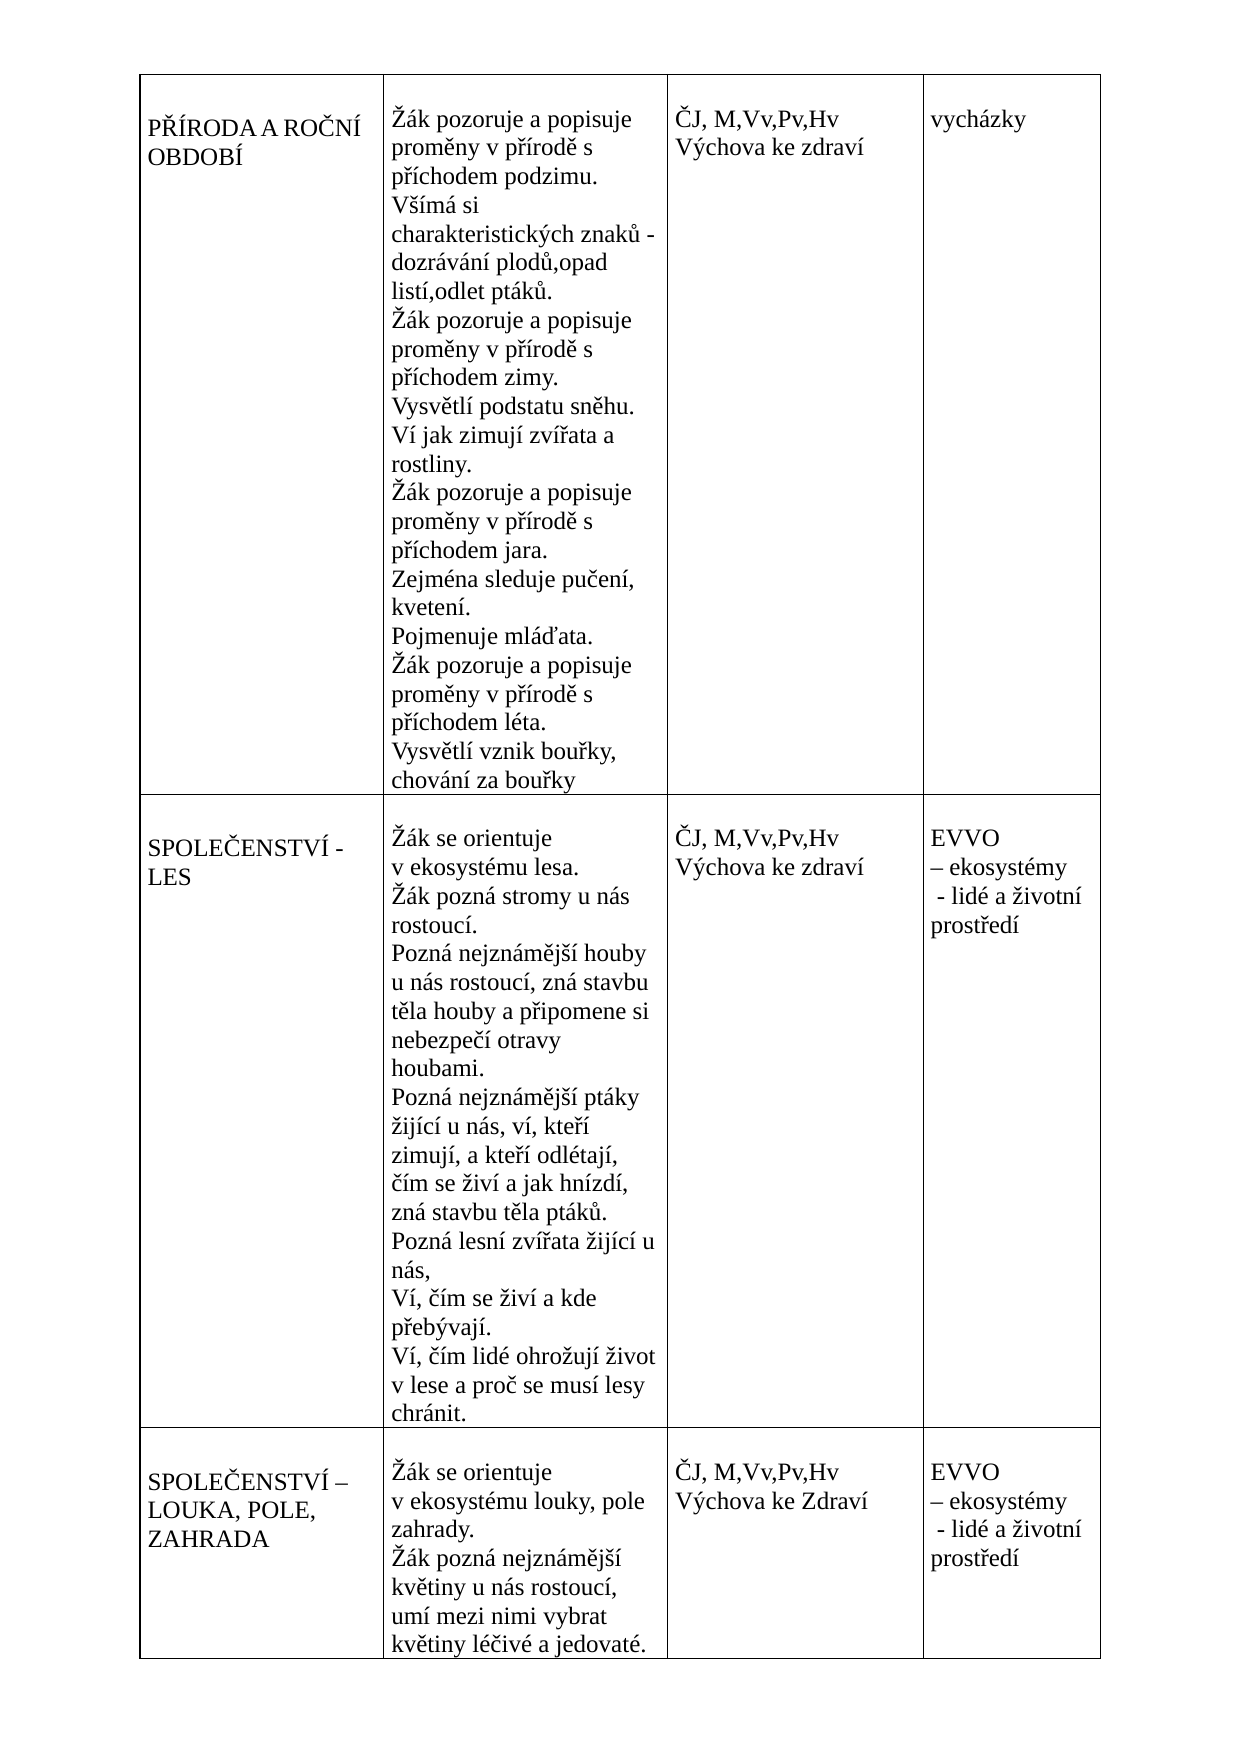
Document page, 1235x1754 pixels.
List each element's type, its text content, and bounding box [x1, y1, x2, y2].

table_cell ČJ, M,Vv,Pv,Hv Výchova ke Zdraví [668, 1428, 923, 1658]
table_cell Žák se orientuje v ekosystému lesa. Žák pozná stromy u nás rostoucí. Pozná nejznámější houby u nás rostoucí, zná stavbu těla houby a připomene si nebezpečí otravy houbami. Pozná nejznámější ptáky žijící u nás, ví, kteří zimují, a kteří odlétají, čím se živí a jak hnízdí, zná stavbu těla ptáků. Pozná lesní zvířata žijící u nás, Ví, čím se živí a kde přebývají. Ví, čím lidé ohrožují život v lese a proč se musí lesy chránit. [384, 795, 667, 1427]
table_cell PŘÍRODA A ROČNÍ OBDOBÍ [141, 75, 383, 794]
table_cell vycházky [924, 75, 1100, 794]
table_cell Žák se orientuje v ekosystému louky, pole zahrady. Žák pozná nejznámější květiny u nás rostoucí, umí mezi nimi vybrat květiny léčivé a jedovaté. [384, 1428, 667, 1658]
table_cell EVVO – ekosystémy - lidé a životní prostředí [924, 1428, 1100, 1658]
table_cell SPOLEČENSTVÍ –LOUKA, POLE, ZAHRADA [141, 1428, 383, 1658]
table_cell ČJ, M,Vv,Pv,Hv Výchova ke zdraví [668, 795, 923, 1427]
table_cell ČJ, M,Vv,Pv,Hv Výchova ke zdraví [668, 75, 923, 794]
table_cell Žák pozoruje a popisuje proměny v přírodě s příchodem podzimu. Všímá si charakteristických znaků - dozrávání plodů,opad listí,odlet ptáků. Žák pozoruje a popisuje proměny v přírodě s příchodem zimy. Vysvětlí podstatu sněhu. Ví jak zimují zvířata a rostliny. Žák pozoruje a popisuje proměny v přírodě s příchodem jara. Zejména sleduje pučení, kvetení. Pojmenuje mláďata. Žák pozoruje a popisuje proměny v přírodě s příchodem léta. Vysvětlí vznik bouřky, chování za bouřky [384, 75, 667, 794]
table_cell EVVO – ekosystémy - lidé a životní prostředí [924, 795, 1100, 1427]
table_cell SPOLEČENSTVÍ - LES [141, 795, 383, 1427]
